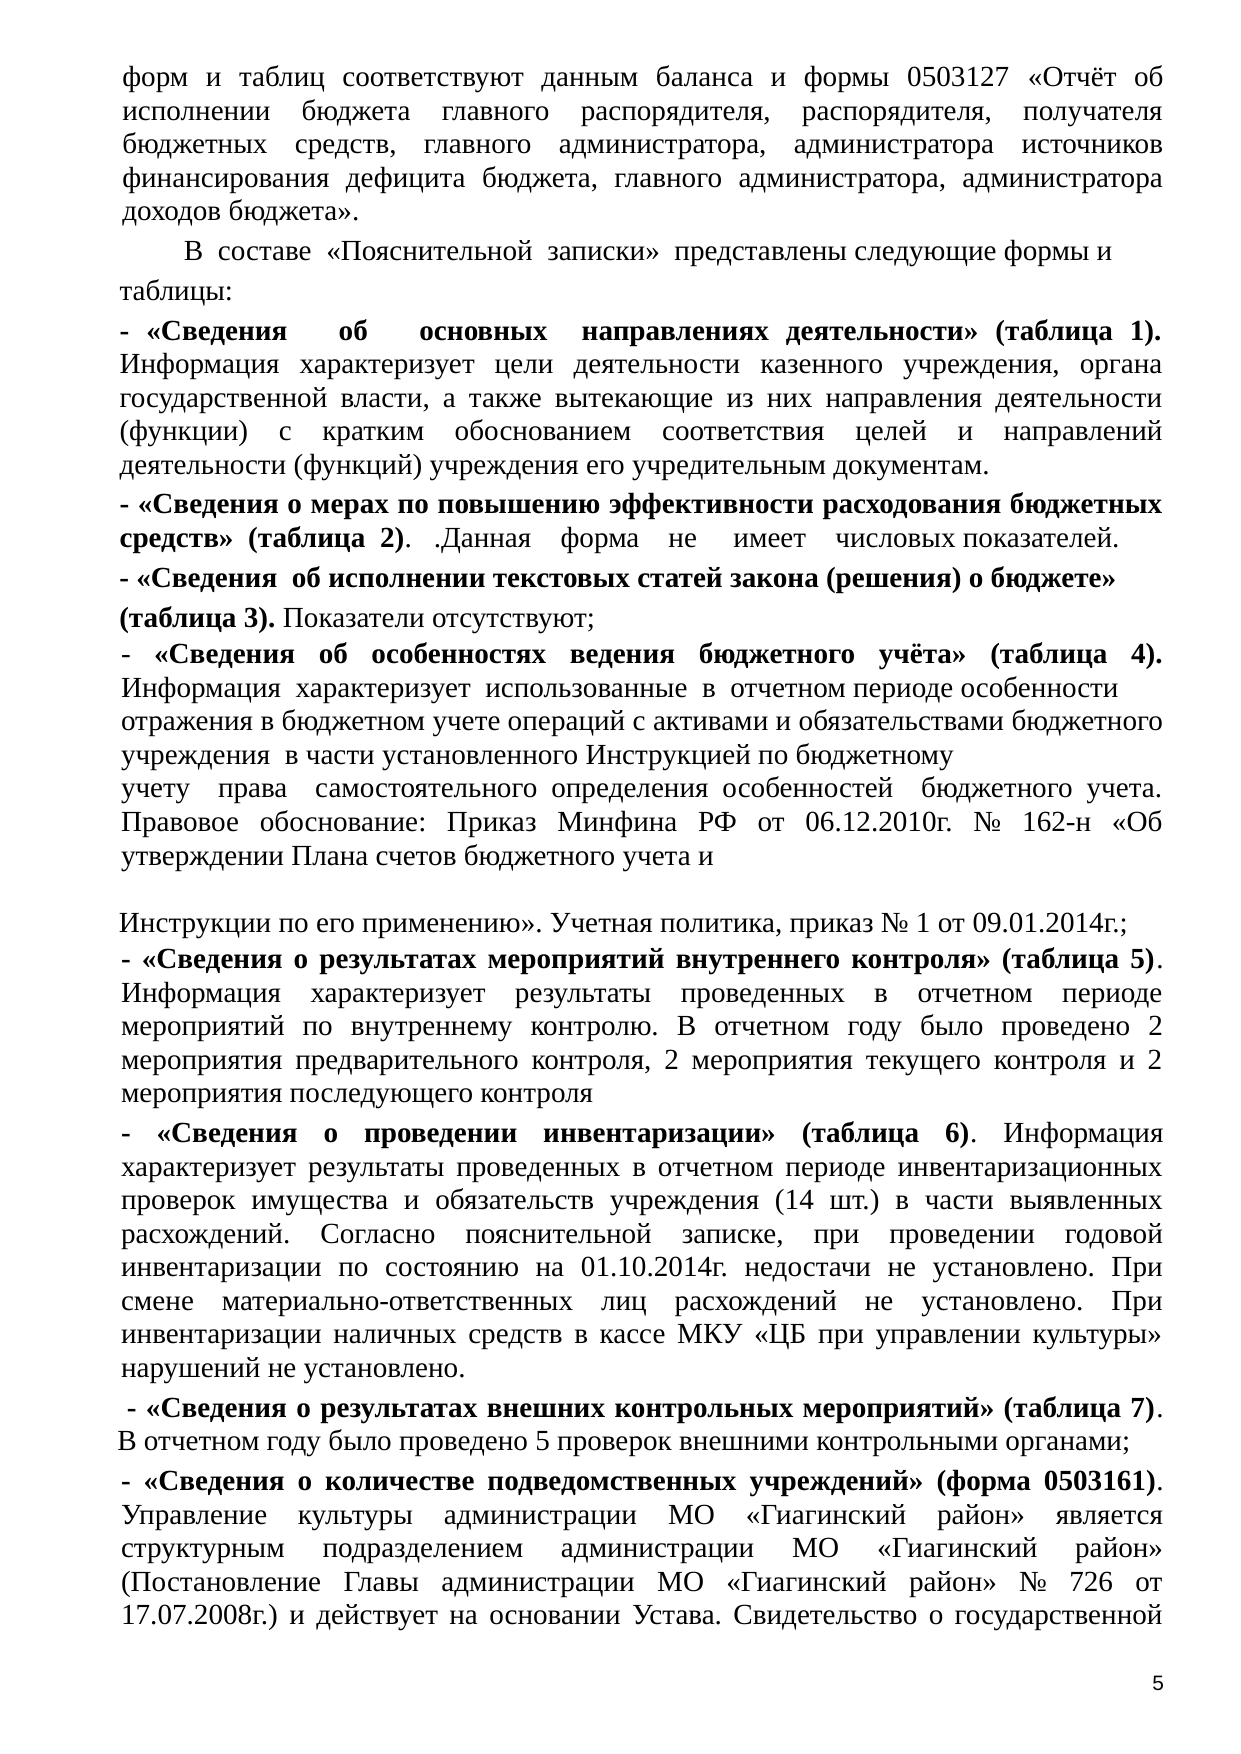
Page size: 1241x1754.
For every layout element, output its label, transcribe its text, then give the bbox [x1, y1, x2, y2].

list В составе «Пояснительной записки» представлены следующие формы и [118, 233, 1163, 267]
list - «Сведения о количестве подведомственных учреждений» (форма 0503161). Управление культуры администрации МО «Гиагинский район» является структурным подразделением администрации МО «Гиагинский район» (Постановление Главы администрации МО «Гиагинский район» № 726 от 17.07.2008г.) и действует на основании Устава. Свидетельство о государственной [121, 1463, 1163, 1631]
list форм и таблиц соответствуют данным баланса и формы 0503127 «Отчёт об исполнении бюджета главного распорядителя, распорядителя, получателя бюджетных средств, главного администратора, администратора источников финансирования дефицита бюджета, главного администратора, администратора доходов бюджета». [122, 59, 1163, 227]
list - «Сведения о мерах по повышению эффективности расходования бюджетных средств» (таблица 2). .Данная форма не имеет числовых показателей. [82, 487, 1163, 554]
list отражения в бюджетном учете операций с активами и обязательствами бюджетного учреждения в части установленного Инструкцией по бюджетному [83, 703, 1163, 771]
list - «Сведения о проведении инвентаризации» (таблица 6). Информация характеризует результаты проведенных в отчетном периоде инвентаризационных проверок имущества и обязательств учреждения (14 шт.) в части выявленных расхождений. Согласно пояснительной записке, при проведении годовой инвентаризации по состоянию на 01.10.2014г. недостачи не установлено. При смене материально-ответственных лиц расхождений не установлено. При инвентаризации наличных средств в кассе МКУ «ЦБ при управлении культуры» нарушений не установлено. [83, 1115, 1163, 1384]
list - «Сведения об особенностях ведения бюджетного учёта» (таблица 4). Информация характеризует использованные в отчетном периоде особенности [83, 636, 1163, 703]
list - «Сведения о результатах мероприятий внутреннего контроля» (таблица 5). Информация характеризует результаты проведенных в отчетном периоде мероприятий по внутреннему контролю. В отчетном году было проведено 2 мероприятия предварительного контроля, 2 мероприятия текущего контроля и 2 мероприятия последующего контроля [83, 941, 1163, 1109]
list (таблица 3). Показатели отсутствуют; [82, 600, 1163, 633]
list - «Сведения об основных направлениях деятельности» (таблица 1). Информация характеризует цели деятельности казенного учреждения, органа государственной власти, а также вытекающие из них направления деятельности (функции) с кратким обоснованием соответствия целей и направлений деятельности (функций) учреждения его учредительным документам. [82, 313, 1163, 480]
list таблицы: [82, 273, 1163, 306]
text Инструкции по его применению». Учетная политика, приказ № 1 от 09.01.2014г.; [119, 905, 1163, 938]
list - «Сведения об исполнении текстовых статей закона (решения) о бюджете» [82, 560, 1163, 593]
list учету права самостоятельного определения особенностей бюджетного учета. Правовое обоснование: Приказ Минфина РФ от 06.12.2010г. № 162-н «Об утверждении Плана счетов бюджетного учета и [83, 771, 1163, 871]
list - «Сведения о результатах внешних контрольных мероприятий» (таблица 7). В отчетном году было проведено 5 проверок внешними контрольными органами; [79, 1390, 1163, 1457]
